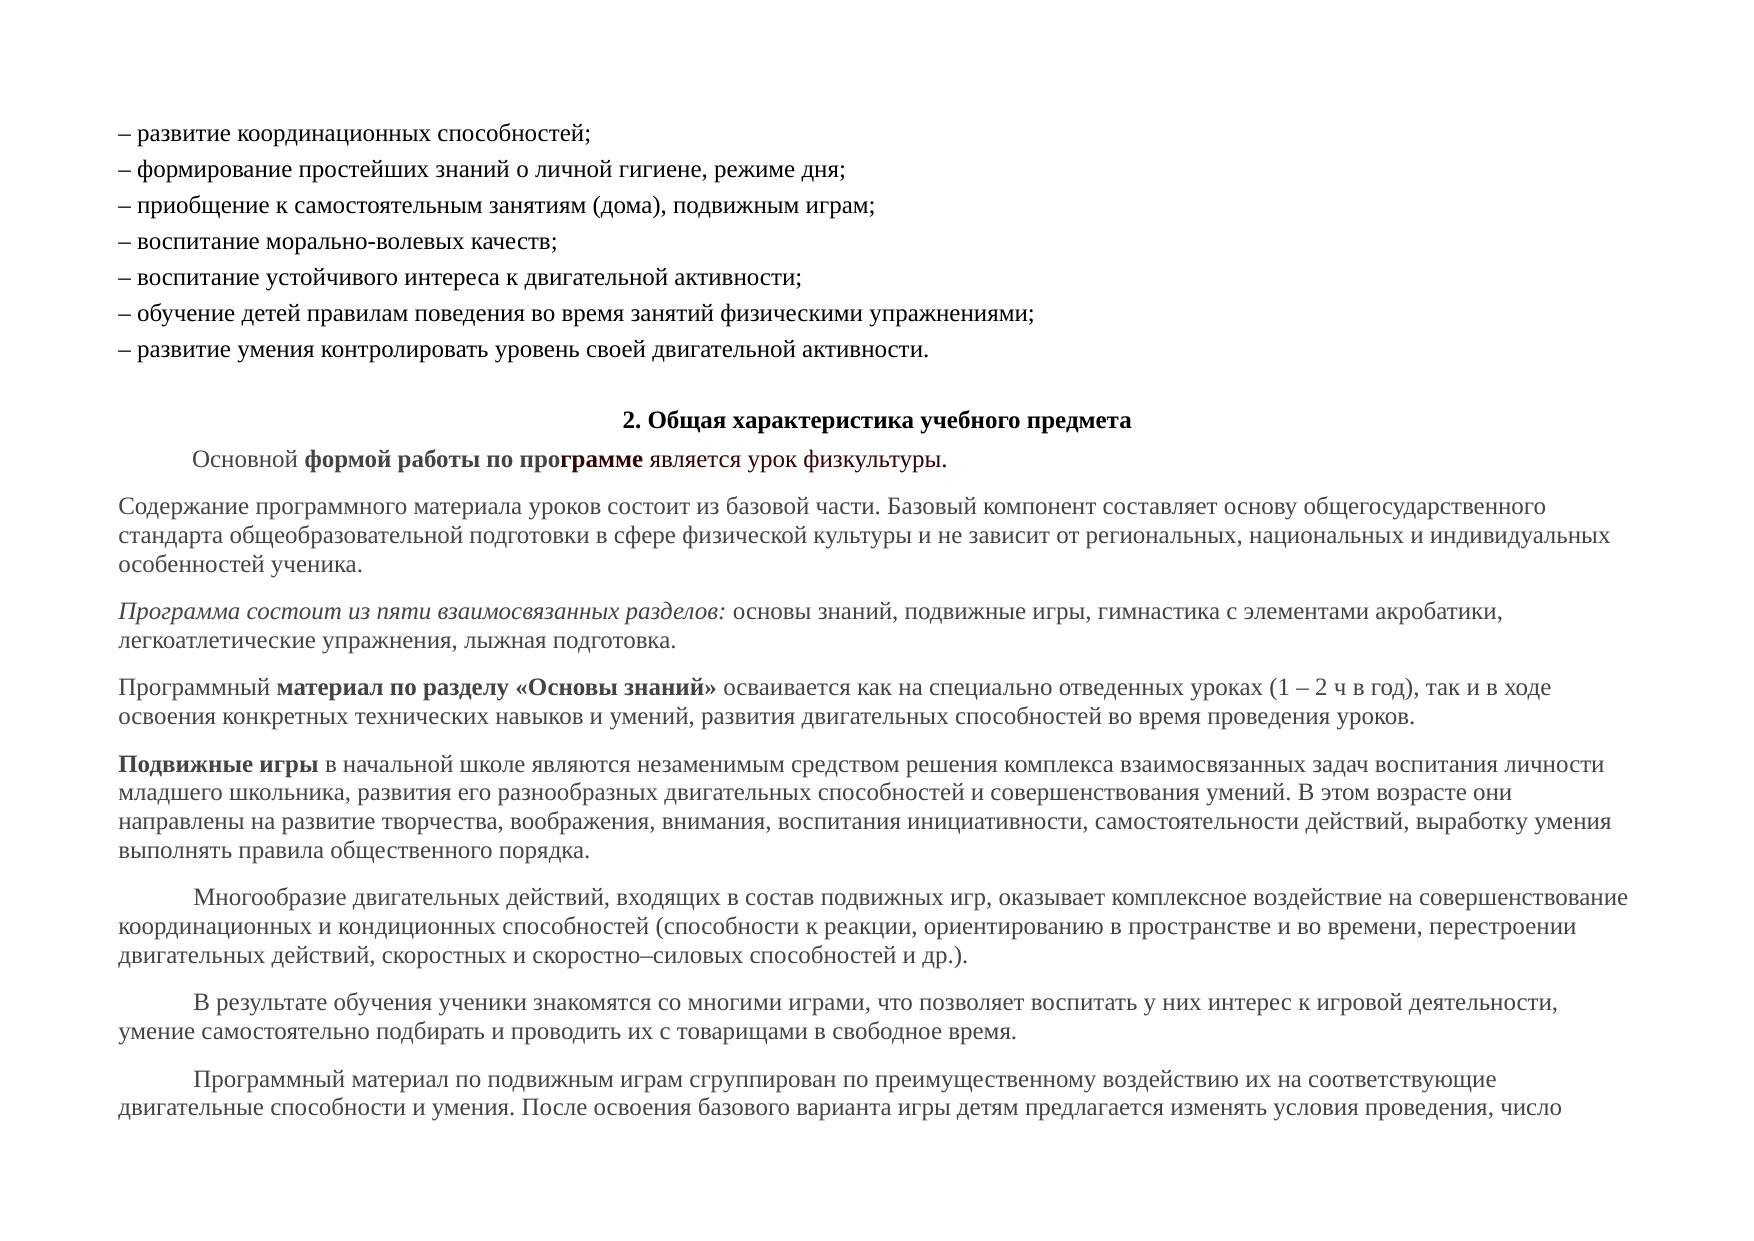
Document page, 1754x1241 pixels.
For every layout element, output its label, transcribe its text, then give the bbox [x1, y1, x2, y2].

text 2. Общая характеристика учебного предмета [118, 406, 1636, 434]
text Основной формой работы по программе является урок физкультуры. [118, 444, 1636, 472]
text – обучение детей правилам поведения во время занятий физическими упражнениями; [118, 298, 1636, 327]
text – воспитание морально-волевых качеств; [118, 226, 1636, 255]
text Программный материал по подвижным играм сгруппирован по преимущественному воздействию их на соответствующие двигательные способности и умения. После освоения базового варианта игры детям предлагается изменять условия проведения, число [118, 1064, 1636, 1121]
text – приобщение к самостоятельным занятиям (дома), подвижным играм; [118, 190, 1636, 219]
text Содержание программного материала уроков состоит из базовой части. Базовый компонент составляет основу общегосударственного стандарта общеобразовательной подготовки в сфере физической культуры и не зависит от региональных, национальных и индивидуальных особенностей ученика. [118, 491, 1636, 577]
text Программа состоит из пяти взаимосвязанных разделов: основы знаний, подвижные игры, гимнастика с элементами акробатики, легкоатлетические упражнения, лыжная подготовка. [118, 596, 1636, 654]
text – развитие умения контролировать уровень своей двигательной активности. [118, 334, 1636, 362]
text – развитие координационных способностей; [118, 118, 1636, 147]
text Многообразие двигательных действий, входящих в состав подвижных игр, оказывает комплексное воздействие на совершенствование координационных и кондиционных способностей (способности к реакции, ориентированию в пространстве и во времени, перестроении двигательных действий, скоростных и скоростно–силовых способностей и др.). [118, 882, 1636, 969]
text Подвижные игры в начальной школе являются незаменимым средством решения комплекса взаимосвязанных задач воспитания личности младшего школьника, развития его разнообразных двигательных способностей и совершенствования умений. В этом возрасте они направлены на развитие творчества, воображения, внимания, воспитания инициативности, самостоятельности действий, выработку умения выполнять правила общественного порядка. [118, 749, 1636, 864]
text – воспитание устойчивого интереса к двигательной активности; [118, 262, 1636, 291]
text Программный материал по разделу «Основы знаний» осваивается как на специально отведенных уроках (1 – 2 ч в год), так и в ходе освоения конкретных технических навыков и умений, развития двигательных способностей во время проведения уроков. [118, 672, 1636, 730]
text – формирование простейших знаний о личной гигиене, режиме дня; [118, 154, 1636, 183]
text В результате обучения ученики знакомятся со многими играми, что позволяет воспитать у них интерес к игровой деятельности, умение самостоятельно подбирать и проводить их с товарищами в свободное время. [118, 987, 1636, 1045]
